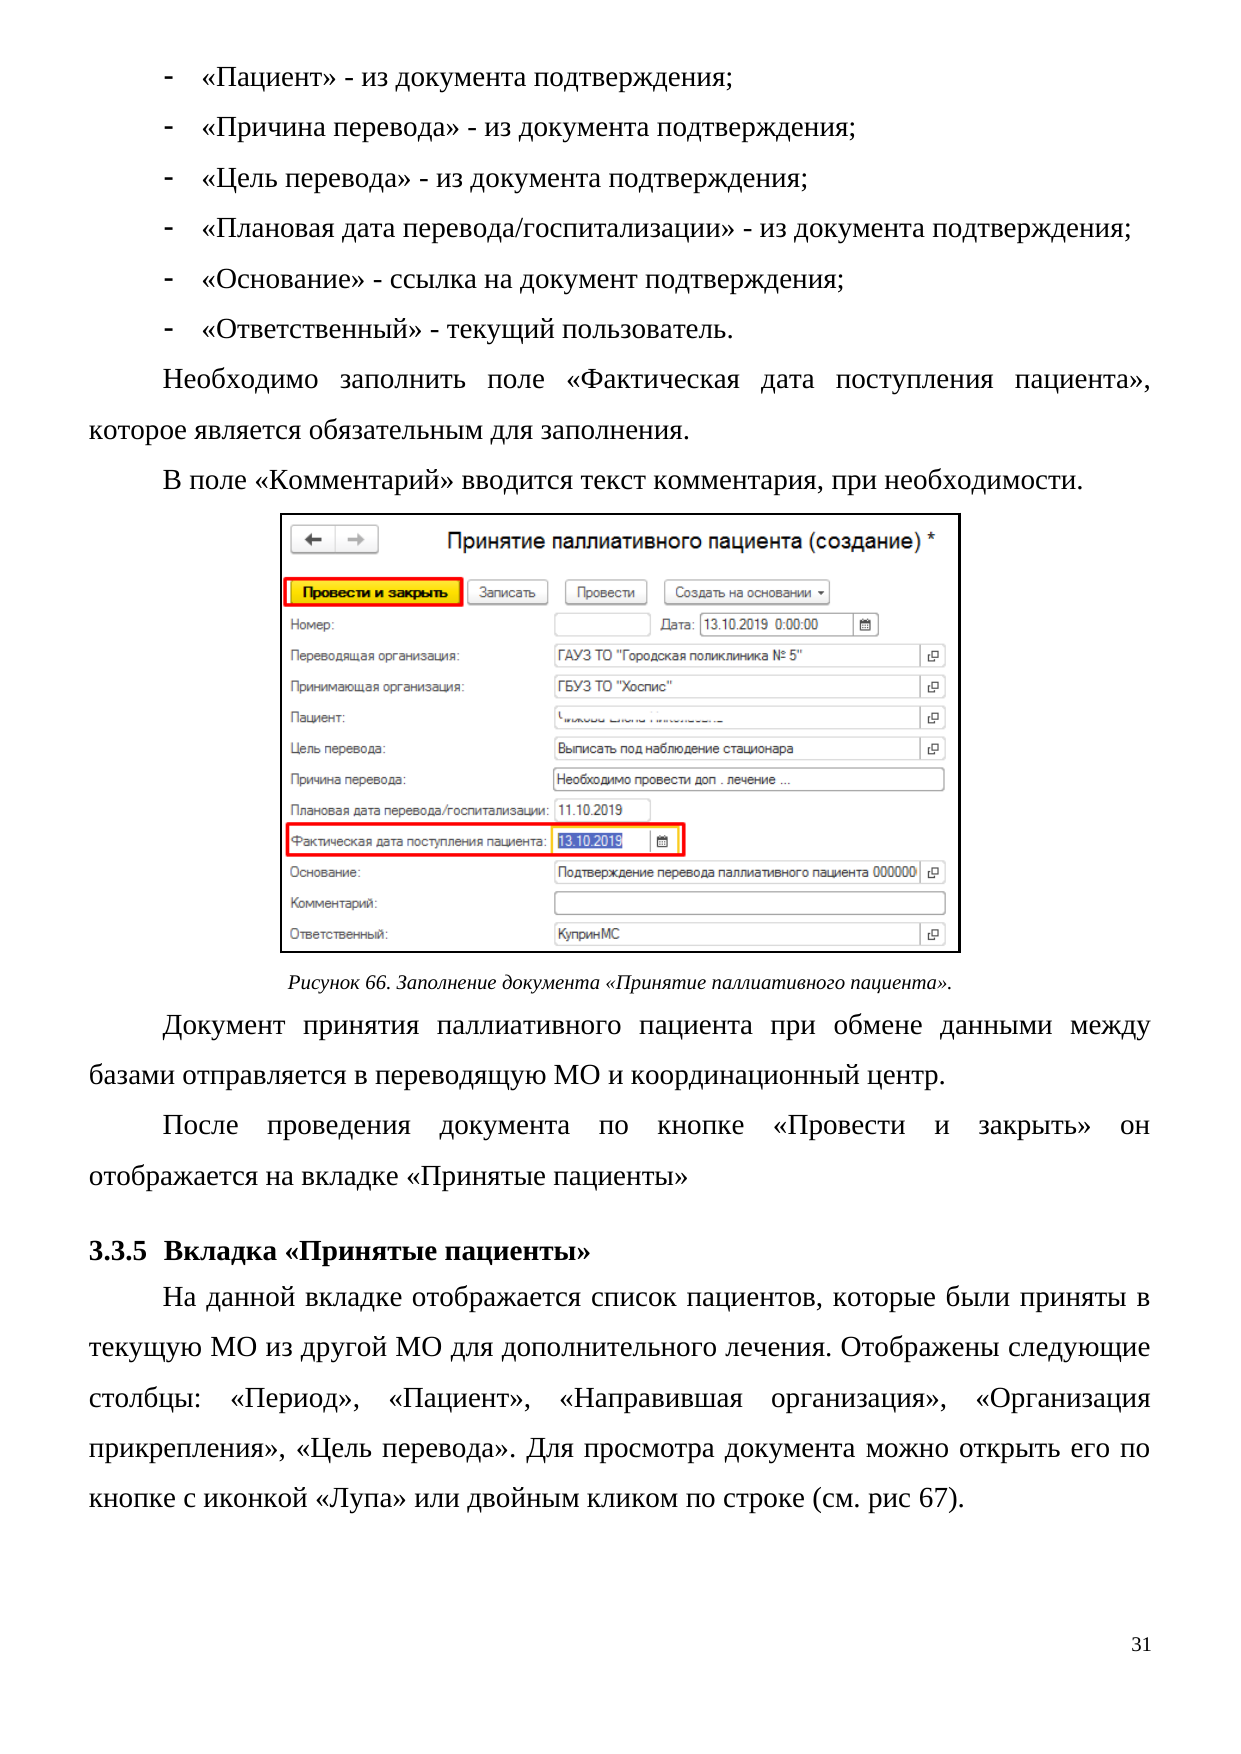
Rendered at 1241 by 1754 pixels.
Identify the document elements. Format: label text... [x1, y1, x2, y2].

text Документ принятия паллиативного пациента при обмене данными между базами отправляется в переводящую МО и координационный центр. [89, 1007, 1152, 1091]
list «Пациент» - из документа подтверждения; [164, 59, 1152, 93]
text На данной вкладке отображается список пациентов, которые были приняты в текущую МО из другой МО для дополнительного лечения. Отображены следующие столбцы: «Период», «Пациент», «Направившая организация», «Организация прикрепления», «Цель перевода». Для просмотра документа можно открыть его по кнопке с иконкой «Лупа» или двойным кликом по строке (см. рис 67). [89, 1279, 1152, 1514]
text В поле «Комментарий» вводится текст комментария, при необходимости. [89, 462, 1152, 496]
subtitle Вкладка «Принятые пациенты» [89, 1233, 1152, 1267]
text Необходимо заполнить поле «Фактическая дата поступления пациента», которое является обязательным для заполнения. [89, 362, 1152, 446]
picture [282, 515, 958, 951]
text После проведения документа по кнопке «Провести и закрыть» он отображается на вкладке «Принятые пациенты» [89, 1107, 1152, 1191]
list «Причина перевода» - из документа подтверждения; [164, 109, 1152, 143]
list «Ответственный» - текущий пользователь. [164, 311, 1152, 345]
list «Цель перевода» - из документа подтверждения; [164, 160, 1152, 194]
text Рисунок 66. Заполнение документа «Принятие паллиативного пациента». [89, 970, 1152, 994]
list «Плановая дата перевода/госпитализации» - из документа подтверждения; [164, 210, 1152, 244]
list «Основание» - ссылка на документ подтверждения; [164, 261, 1152, 294]
